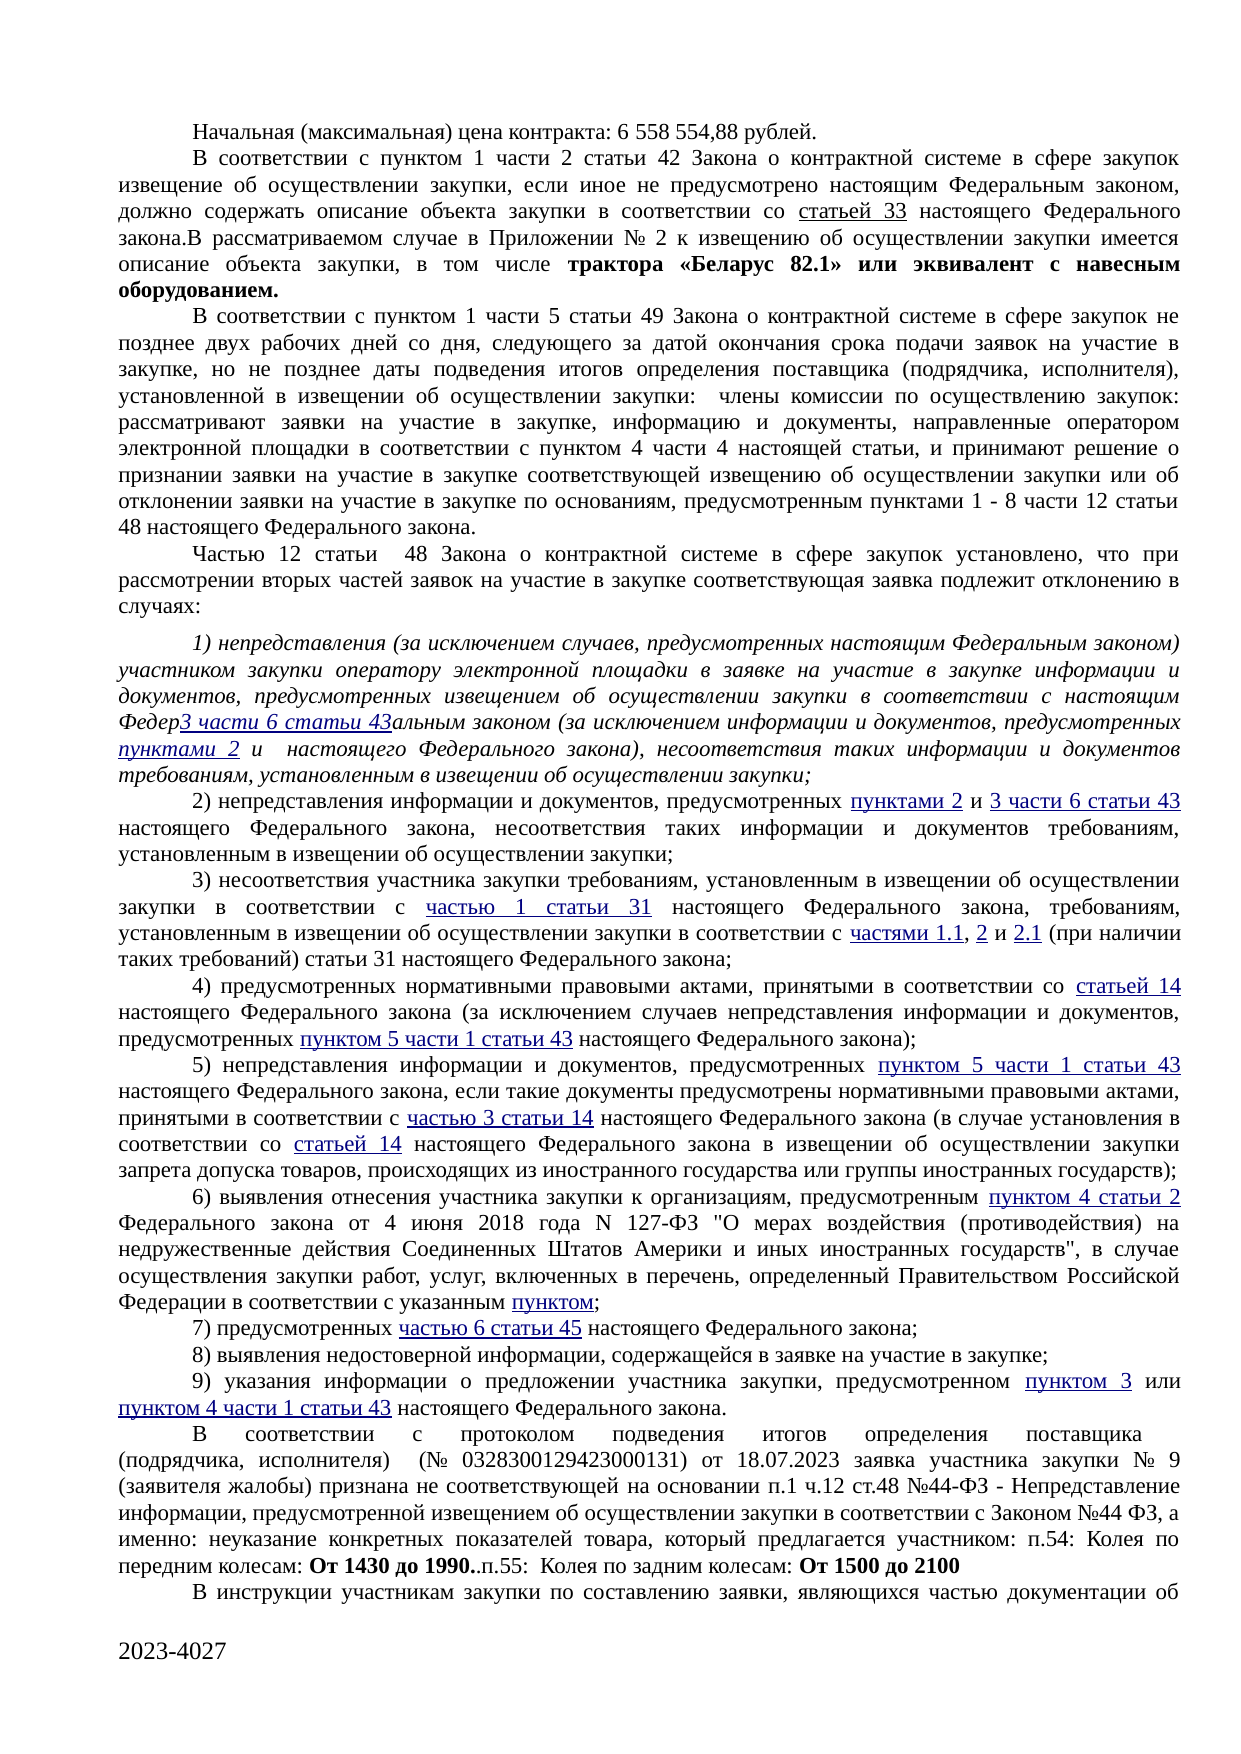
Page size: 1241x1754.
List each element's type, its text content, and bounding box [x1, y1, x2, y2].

text 8) выявления недостоверной информации, содержащейся в заявке на участие в закупке; [118, 1341, 1181, 1367]
text Частью 12 статьи 48 Закона о контрактной системе в сфере закупок установлено, что при рассмотрении вторых частей заявок на участие в закупке соответствующая заявка подлежит отклонению в случаях: [118, 540, 1181, 619]
text В соответствии с протоколом подведения итогов определения поставщика (подрядчика, исполнителя) (№ 0328300129423000131) от 18.07.2023 заявка участника закупки № 9 (заявителя жалобы) признана не соответствующей на основании п.1 ч.12 ст.48 №44-ФЗ - Непредставление информации, предусмотренной извещением об осуществлении закупки в соответствии с Законом №44 ФЗ, а именно: неуказание конкретных показателей товара, который предлагается участником: п.54: Колея по передним колесам: От 1430 до 1990..п.55: Колея по задним колесам: От 1500 до 2100 [118, 1420, 1181, 1578]
text В соответствии с пунктом 1 части 5 статьи 49 Закона о контрактной системе в сфере закупок не позднее двух рабочих дней со дня, следующего за датой окончания срока подачи заявок на участие в закупке, но не позднее даты подведения итогов определения поставщика (подрядчика, исполнителя), установленной в извещении об осуществлении закупки: члены комиссии по осуществлению закупок: рассматривают заявки на участие в закупке, информацию и документы, направленные оператором электронной площадки в соответствии с пунктом 4 части 4 настоящей статьи, и принимают решение о признании заявки на участие в закупке соответствующей извещению об осуществлении закупки или об отклонении заявки на участие в закупке по основаниям, предусмотренным пунктами 1 - 8 части 12 статьи 48 настоящего Федерального закона. [118, 303, 1181, 540]
text 9) указания информации о предложении участника закупки, предусмотренном пунктом 3 или пунктом 4 части 1 статьи 43 настоящего Федерального закона. [118, 1367, 1181, 1420]
text Начальная (максимальная) цена контракта: 6 558 554,88 рублей. [118, 118, 1181, 144]
text 4) предусмотренных нормативными правовыми актами, принятыми в соответствии со статьей 14 настоящего Федерального закона (за исключением случаев непредставления информации и документов, предусмотренных пунктом 5 части 1 статьи 43 настоящего Федерального закона); [118, 972, 1181, 1051]
text В соответствии с пунктом 1 части 2 статьи 42 Закона о контрактной системе в сфере закупок извещение об осуществлении закупки, если иное не предусмотрено настоящим Федеральным законом, должно содержать описание объекта закупки в соответствии со статьей 33 настоящего Федерального закона.В рассматриваемом случае в Приложении № 2 к извещению об осуществлении закупки имеется описание объекта закупки, в том числе трактора «Беларус 82.1» или эквивалент с навесным оборудованием. [118, 144, 1181, 303]
text В инструкции участникам закупки по составлению заявки, являющихся частью документации об [118, 1578, 1181, 1604]
text 2) непредставления информации и документов, предусмотренных пунктами 2 и 3 части 6 статьи 43 настоящего Федерального закона, несоответствия таких информации и документов требованиям, установленным в извещении об осуществлении закупки; [118, 787, 1181, 866]
text 7) предусмотренных частью 6 статьи 45 настоящего Федерального закона; [118, 1314, 1181, 1341]
text 1) непредставления (за исключением случаев, предусмотренных настоящим Федеральным законом) участником закупки оператору электронной площадки в заявке на участие в закупке информации и документов, предусмотренных извещением об осуществлении закупки в соответствии с настоящим Федер3 части 6 статьи 43альным законом (за исключением информации и документов, предусмотренных пунктами 2 и настоящего Федерального закона), несоответствия таких информации и документов требованиям, установленным в извещении об осуществлении закупки; [118, 629, 1181, 787]
text 5) непредставления информации и документов, предусмотренных пунктом 5 части 1 статьи 43 настоящего Федерального закона, если такие документы предусмотрены нормативными правовыми актами, принятыми в соответствии с частью 3 статьи 14 настоящего Федерального закона (в случае установления в соответствии со статьей 14 настоящего Федерального закона в извещении об осуществлении закупки запрета допуска товаров, происходящих из иностранного государства или группы иностранных государств); [118, 1051, 1181, 1183]
text 3) несоответствия участника закупки требованиям, установленным в извещении об осуществлении закупки в соответствии с частью 1 статьи 31 настоящего Федерального закона, требованиям, установленным в извещении об осуществлении закупки в соответствии с частями 1.1, 2 и 2.1 (при наличии таких требований) статьи 31 настоящего Федерального закона; [118, 866, 1181, 972]
text 6) выявления отнесения участника закупки к организациям, предусмотренным пунктом 4 статьи 2 Федерального закона от 4 июня 2018 года N 127-ФЗ "О мерах воздействия (противодействия) на недружественные действия Соединенных Штатов Америки и иных иностранных государств", в случае осуществления закупки работ, услуг, включенных в перечень, определенный Правительством Российской Федерации в соответствии с указанным пунктом; [118, 1183, 1181, 1314]
